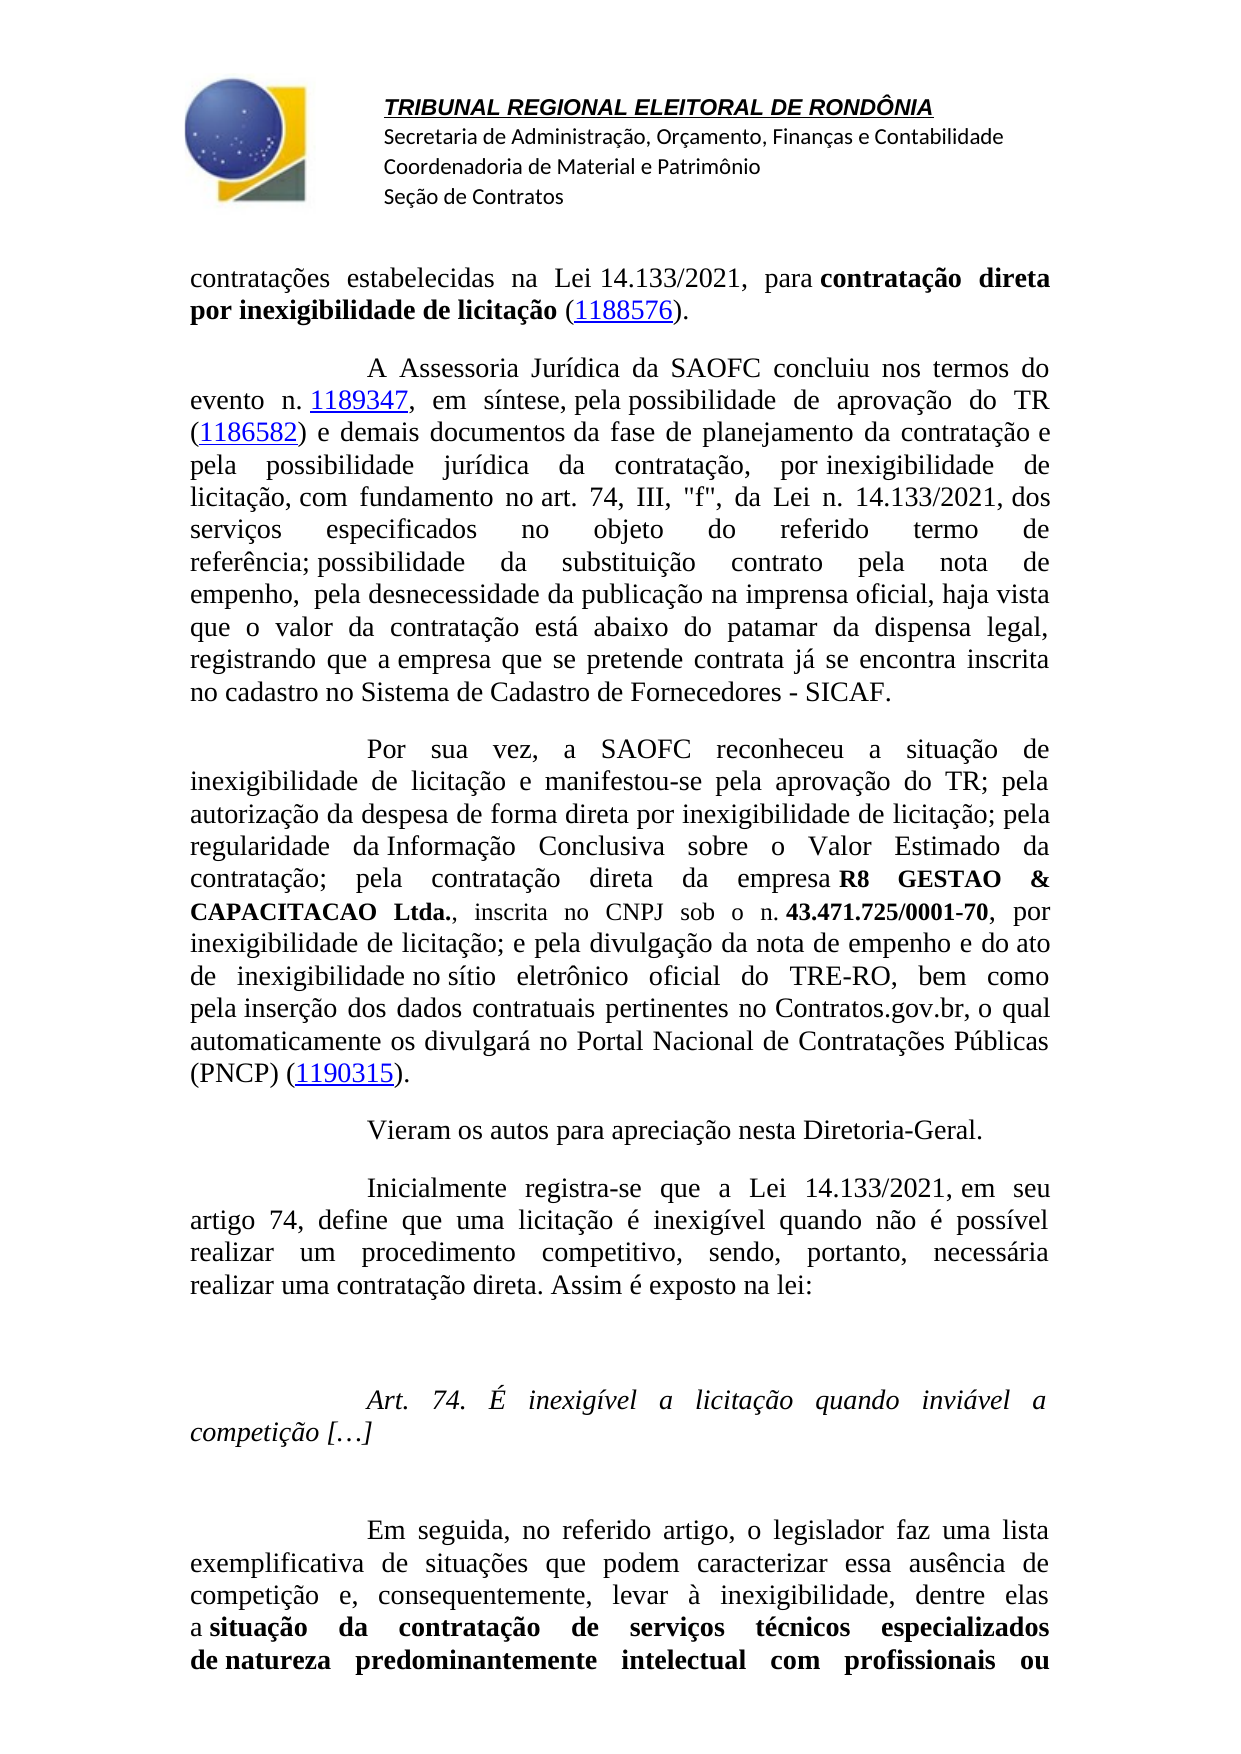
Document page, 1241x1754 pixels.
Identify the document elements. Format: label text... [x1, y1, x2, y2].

text Inicialmente registra-se que a Lei 14.133/2021, em seu artigo 74, define que uma licitação é inexigível quando não é possível realizar um procedimento competitivo, sendo, portanto, necessária realizar uma contratação direta. Assim é exposto na lei: [190, 1171, 1051, 1300]
text contratações estabelecidas na Lei 14.133/2021, para contratação direta por inexigibilidade de licitação (1188576). [190, 261, 1051, 326]
text A Assessoria Jurídica da SAOFC concluiu nos termos do evento n. 1189347, em síntese, pela possibilidade de aprovação do TR (1186582) e demais documentos da fase de planejamento da contratação e pela possibilidade jurídica da contratação, por inexigibilidade de licitação, com fundamento no art. 74, III, "f", da Lei n. 14.133/2021, dos serviços especificados no objeto do referido termo de referência; possibilidade da substituição contrato pela nota de empenho, pela desnecessidade da publicação na imprensa oficial, haja vista que o valor da contratação está abaixo do patamar da dispensa legal, registrando que a empresa que se pretende contrata já se encontra inscrita no cadastro no Sistema de Cadastro de Fornecedores - SICAF. [190, 351, 1051, 707]
text Art. 74. É inexigível a licitação quando inviável a competição […] [190, 1383, 1051, 1447]
text Por sua vez, a SAOFC reconheceu a situação de inexigibilidade de licitação e manifestou-se pela aprovação do TR; pela autorização da despesa de forma direta por inexigibilidade de licitação; pela regularidade da Informação Conclusiva sobre o Valor Estimado da contratação; pela contratação direta da empresa R8 GESTAO & CAPACITACAO Ltda., inscrita no CNPJ sob o n. 43.471.725/0001-70, por inexigibilidade de licitação; e pela divulgação da nota de empenho e do ato de inexigibilidade no sítio eletrônico oficial do TRE-RO, bem como pela inserção dos dados contratuais pertinentes no Contratos.gov.br, o qual automaticamente os divulgará no Portal Nacional de Contratações Públicas (PNCP) (1190315). [190, 732, 1051, 1088]
text Vieram os autos para apreciação nesta Diretoria-Geral. [190, 1113, 1051, 1146]
text Em seguida, no referido artigo, o legislador faz uma lista exemplificativa de situações que podem caracterizar essa ausência de competição e, consequentemente, levar à inexigibilidade, dentre elas a situação da contratação de serviços técnicos especializados de natureza predominantemente intelectual com profissionais ou [190, 1513, 1051, 1675]
